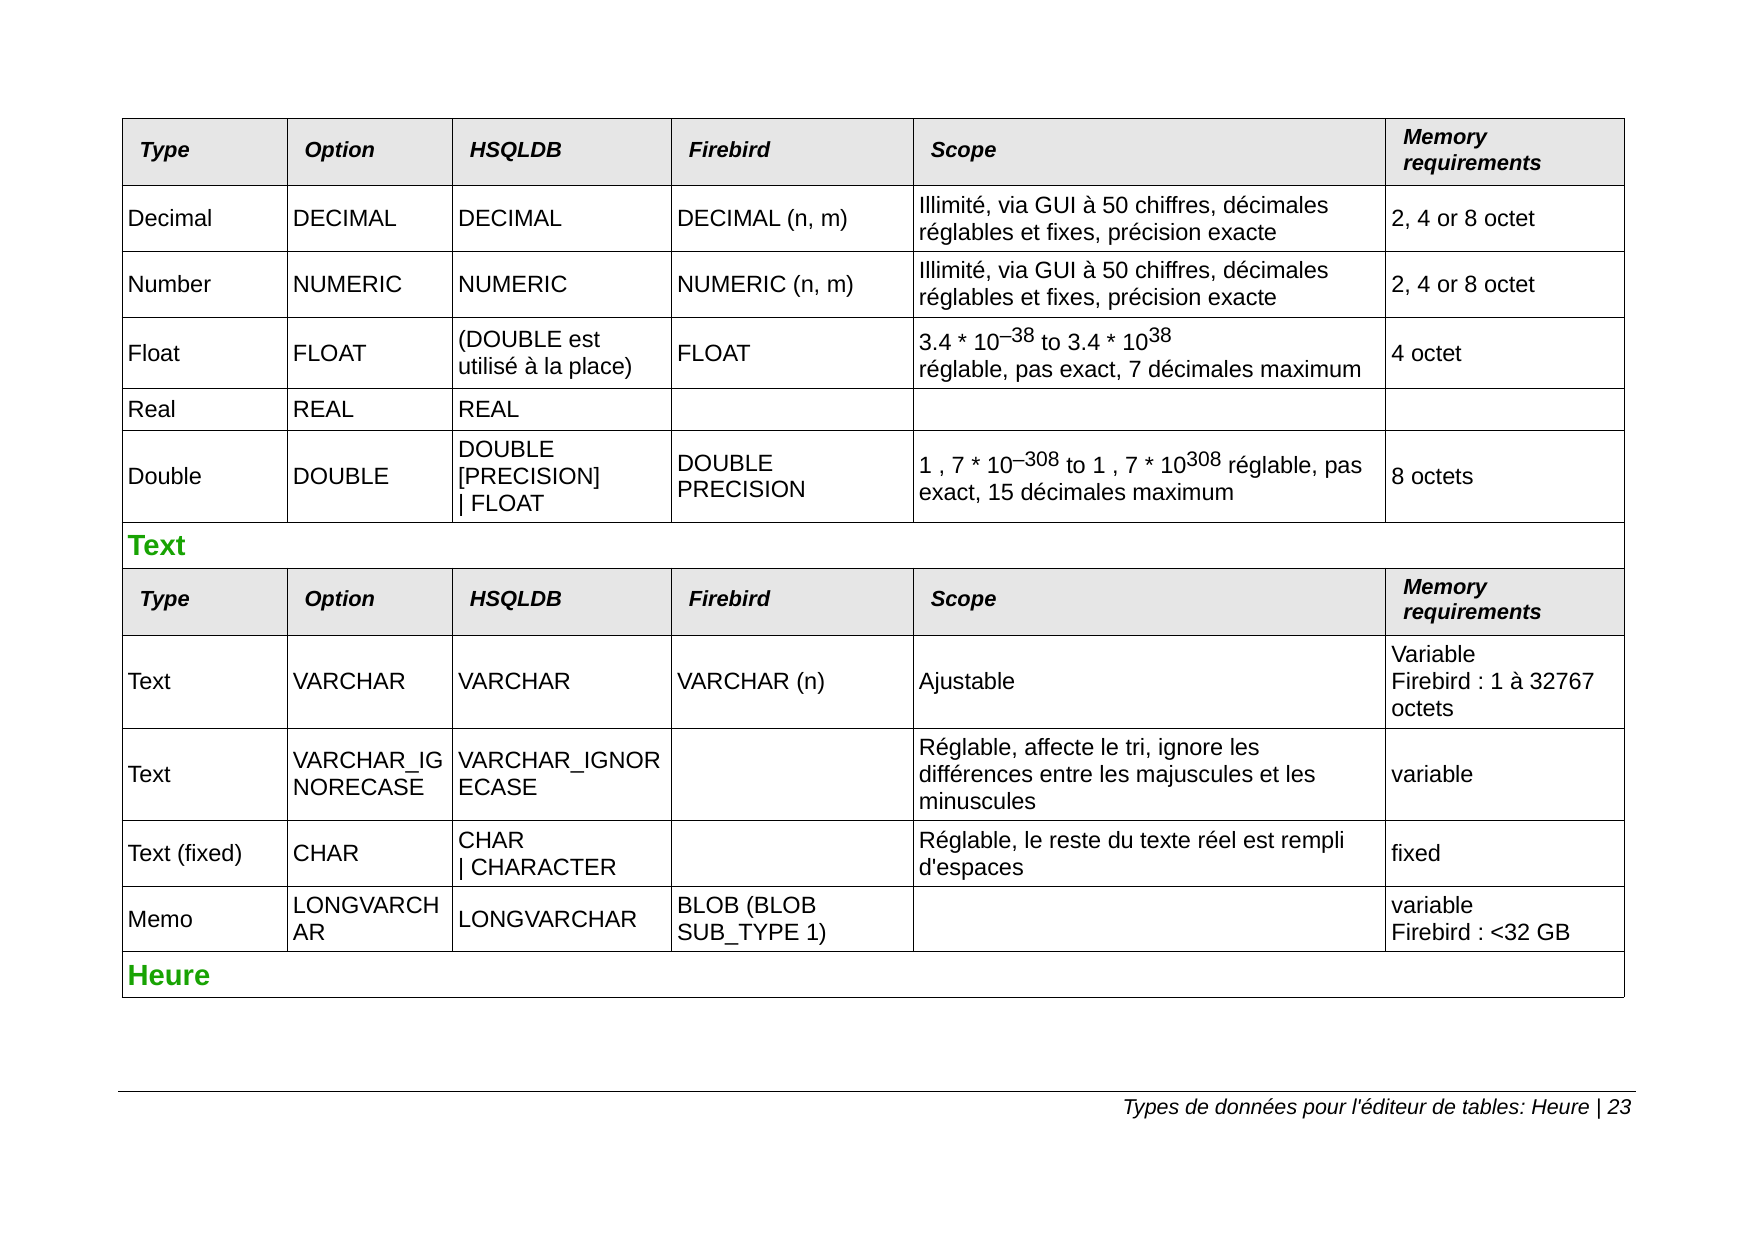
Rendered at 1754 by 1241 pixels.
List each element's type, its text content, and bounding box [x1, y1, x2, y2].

table_cell FLOAT [672, 318, 913, 388]
table_cell Memory requirements [1386, 119, 1624, 185]
table_cell DECIMAL [453, 186, 671, 251]
table_cell LONGVARCHAR [453, 887, 671, 951]
table_cell Type [123, 119, 287, 185]
table_cell REAL [288, 389, 452, 429]
table_cell [914, 389, 1385, 429]
table_cell Memo [123, 887, 287, 951]
table_cell Illimité, via GUI à 50 chiffres, décimales réglables et fixes, précision exacte [914, 252, 1385, 317]
table_cell 8 octets [1386, 431, 1624, 522]
table_cell NUMERIC (n, m) [672, 252, 913, 317]
table_cell Scope [914, 119, 1385, 185]
table_cell Text [123, 636, 287, 727]
table_cell Variable Firebird : 1 à 32767 octets [1386, 636, 1624, 727]
table_cell Firebird [672, 119, 913, 185]
table_cell Float [123, 318, 287, 388]
table_cell CHAR | CHARACTER [453, 821, 671, 886]
table_cell variable [1386, 729, 1624, 820]
table_cell Firebird [672, 569, 913, 635]
table_cell Option [288, 569, 452, 635]
table_cell [672, 821, 913, 886]
table_cell Text [123, 523, 1624, 568]
table_cell BLOB (BLOB SUB_TYPE 1) [672, 887, 913, 951]
table_cell [672, 729, 913, 820]
table_cell [914, 887, 1385, 951]
table_cell HSQLDB [453, 119, 671, 185]
table_cell REAL [453, 389, 671, 429]
table_cell DECIMAL (n, m) [672, 186, 913, 251]
table_cell Text (fixed) [123, 821, 287, 886]
table_cell HSQLDB [453, 569, 671, 635]
table_cell Type [123, 569, 287, 635]
table_cell 1 , 7 * 10–308 to 1 , 7 * 10308 réglable, pas exact, 15 décimales maximum [914, 431, 1385, 522]
table_cell 3.4 * 10–38 to 3.4 * 1038 réglable, pas exact, 7 décimales maximum [914, 318, 1385, 388]
table_cell Réglable, le reste du texte réel est rempli d'espaces [914, 821, 1385, 886]
table_cell VARCHAR [288, 636, 452, 727]
table_cell Heure [123, 952, 1624, 997]
table_cell [1386, 389, 1624, 429]
table_cell Text [123, 729, 287, 820]
table_cell Scope [914, 569, 1385, 635]
table_cell NUMERIC [288, 252, 452, 317]
table_cell 2, 4 or 8 octet [1386, 252, 1624, 317]
table_cell Number [123, 252, 287, 317]
table_cell Ajustable [914, 636, 1385, 727]
table_cell Réglable, affecte le tri, ignore les différences entre les majuscules et les minuscules [914, 729, 1385, 820]
table_cell DECIMAL [288, 186, 452, 251]
table_cell Memory requirements [1386, 569, 1624, 635]
table_cell Real [123, 389, 287, 429]
table_cell 2, 4 or 8 octet [1386, 186, 1624, 251]
table_cell NUMERIC [453, 252, 671, 317]
table_cell Decimal [123, 186, 287, 251]
table_cell DOUBLE PRECISION [672, 431, 913, 522]
table_cell Double [123, 431, 287, 522]
table_cell fixed [1386, 821, 1624, 886]
table_cell 4 octet [1386, 318, 1624, 388]
table_cell (DOUBLE est utilisé à la place) [453, 318, 671, 388]
table_cell DOUBLE [288, 431, 452, 522]
table_cell FLOAT [288, 318, 452, 388]
table_cell VARCHAR_IGNORECASE [288, 729, 452, 820]
table_cell [672, 389, 913, 429]
table_cell DOUBLE [PRECISION] | FLOAT [453, 431, 671, 522]
table_cell Option [288, 119, 452, 185]
table_cell Illimité, via GUI à 50 chiffres, décimales réglables et fixes, précision exacte [914, 186, 1385, 251]
table_cell variable Firebird : <32 GB [1386, 887, 1624, 951]
table_cell CHAR [288, 821, 452, 886]
table_cell VARCHAR (n) [672, 636, 913, 727]
table_cell VARCHAR [453, 636, 671, 727]
table_cell VARCHAR_IGNORECASE [453, 729, 671, 820]
table_cell LONGVARCHAR [288, 887, 452, 951]
